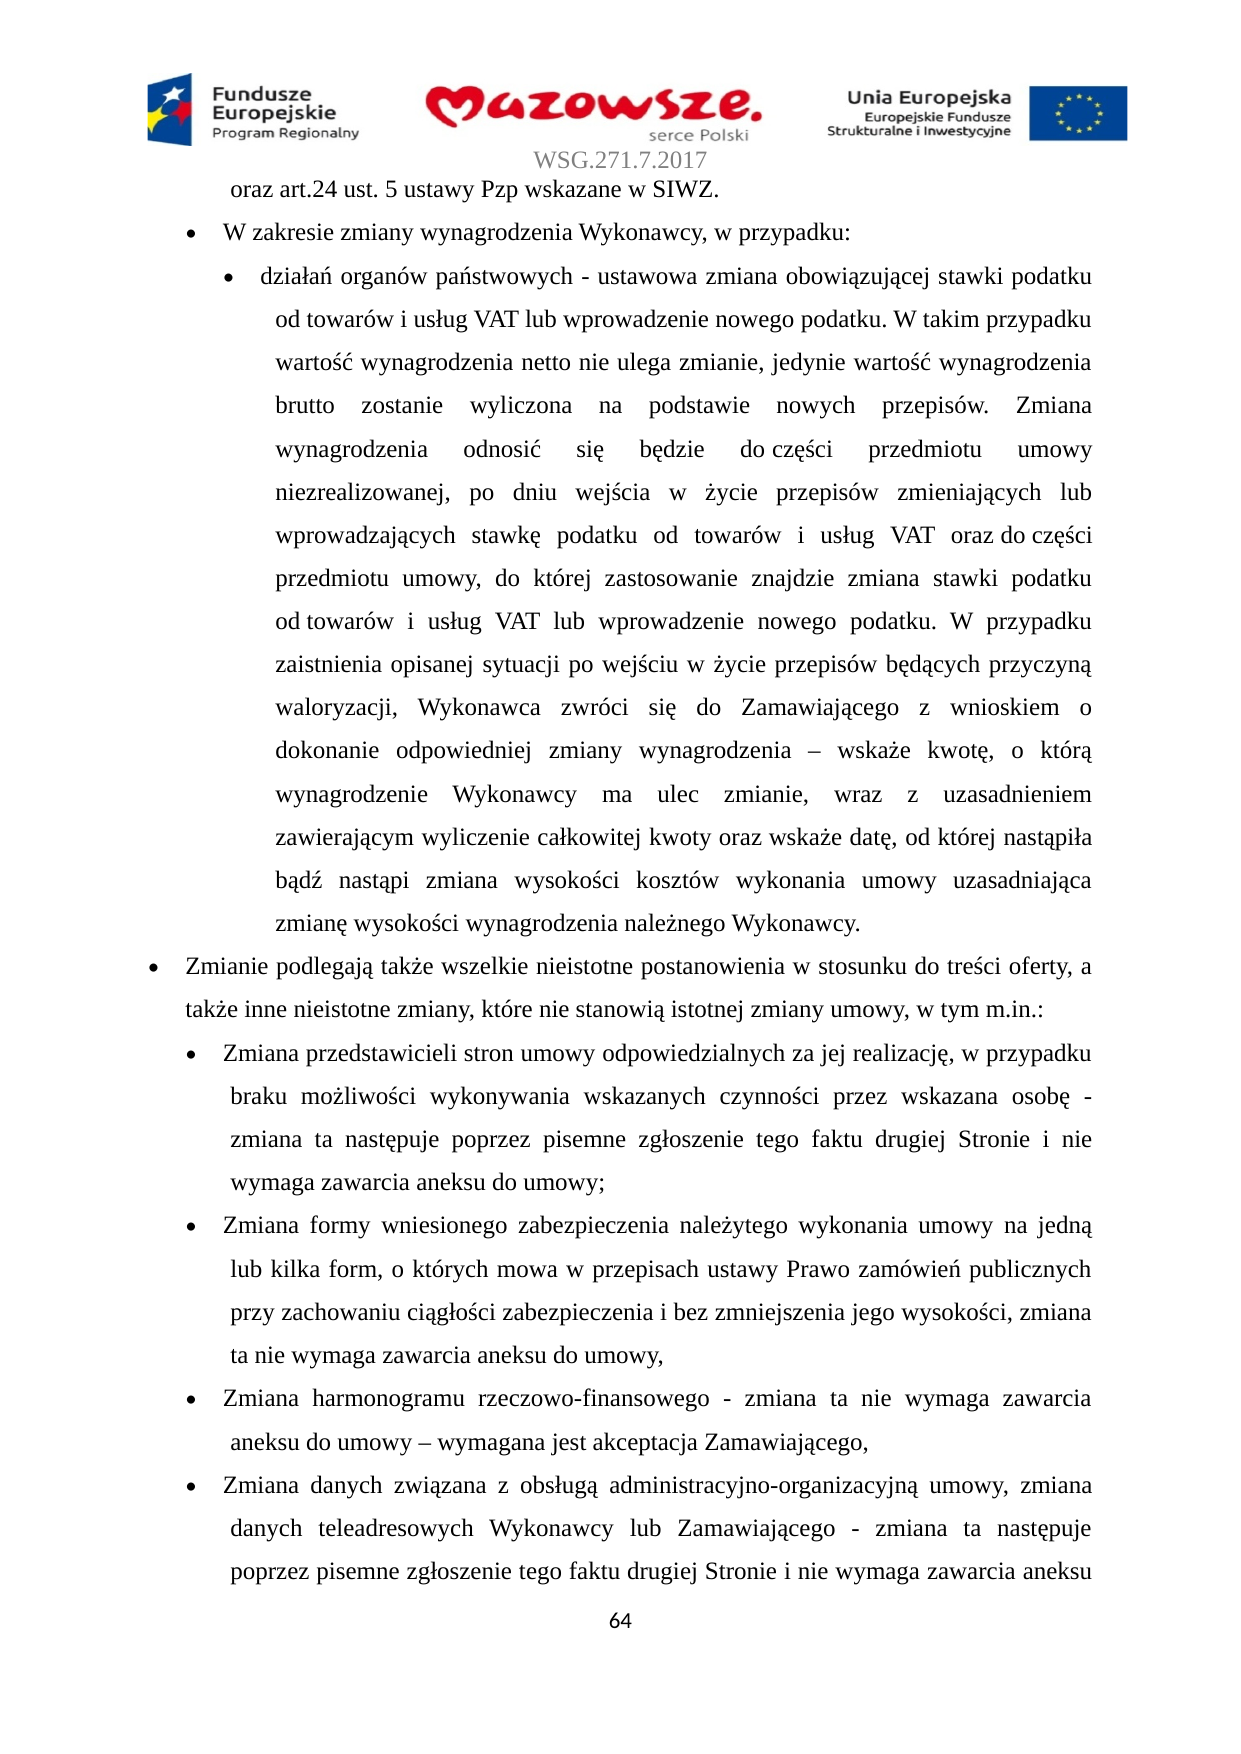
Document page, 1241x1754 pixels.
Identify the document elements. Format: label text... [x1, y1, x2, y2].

list Zmiana przedstawicieli stron umowy odpowiedzialnych za jej realizację, w przypadku braku możliwości wykonywania wskazanych czynności przez wskazana osobę - zmiana ta następuje poprzez pisemne zgłoszenie tego faktu drugiej Stronie i nie wymaga zawarcia aneksu do umowy; [185, 1038, 1093, 1196]
list działań organów państwowych - ustawowa zmiana obowiązującej stawki podatku od towarów i usług VAT lub wprowadzenie nowego podatku. W takim przypadku wartość wynagrodzenia netto nie ulega zmianie, jedynie wartość wynagrodzenia brutto zostanie wyliczona na podstawie nowych przepisów. Zmiana wynagrodzenia odnosić się będzie do części przedmiotu umowy niezrealizowanej, po dniu wejścia w życie przepisów zmieniających lub wprowadzających stawkę podatku od towarów i usług VAT oraz do części przedmiotu umowy, do której zastosowanie znajdzie zmiana stawki podatku od towarów i usług VAT lub wprowadzenie nowego podatku. W przypadku zaistnienia opisanej sytuacji po wejściu w życie przepisów będących przyczyną waloryzacji, Wykonawca zwróci się do Zamawiającego z wnioskiem o dokonanie odpowiedniej zmiany wynagrodzenia – wskaże kwotę, o którą wynagrodzenie Wykonawcy ma ulec zmianie, wraz z uzasadnieniem zawierającym wyliczenie całkowitej kwoty oraz wskaże datę, od której nastąpiła bądź nastąpi zmiana wysokości kosztów wykonania umowy uzasadniająca zmianę wysokości wynagrodzenia należnego Wykonawcy. [223, 261, 1093, 937]
list Zmiana harmonogramu rzeczowo-finansowego - zmiana ta nie wymaga zawarcia aneksu do umowy – wymagana jest akceptacja Zamawiającego, [185, 1383, 1093, 1456]
list Zmiana formy wniesionego zabezpieczenia należytego wykonania umowy na jedną lub kilka form, o których mowa w przepisach ustawy Prawo zamówień publicznych przy zachowaniu ciągłości zabezpieczenia i bez zmniejszenia jego wysokości, zmiana ta nie wymaga zawarcia aneksu do umowy, [185, 1211, 1093, 1369]
list Zmiana danych związana z obsługą administracyjno-organizacyjną umowy, zmiana danych teleadresowych Wykonawcy lub Zamawiającego - zmiana ta następuje poprzez pisemne zgłoszenie tego faktu drugiej Stronie i nie wymaga zawarcia aneksu [185, 1470, 1093, 1585]
list W zakresie zmiany wynagrodzenia Wykonawcy, w przypadku: [185, 217, 1093, 246]
list oraz art.24 ust. 5 ustawy Pzp wskazane w SIWZ. [185, 174, 1093, 203]
list Zmianie podlegają także wszelkie nieistotne postanowienia w stosunku do treści oferty, a także inne nieistotne zmiany, które nie stanowią istotnej zmiany umowy, w tym m.in.: [148, 951, 1093, 1023]
